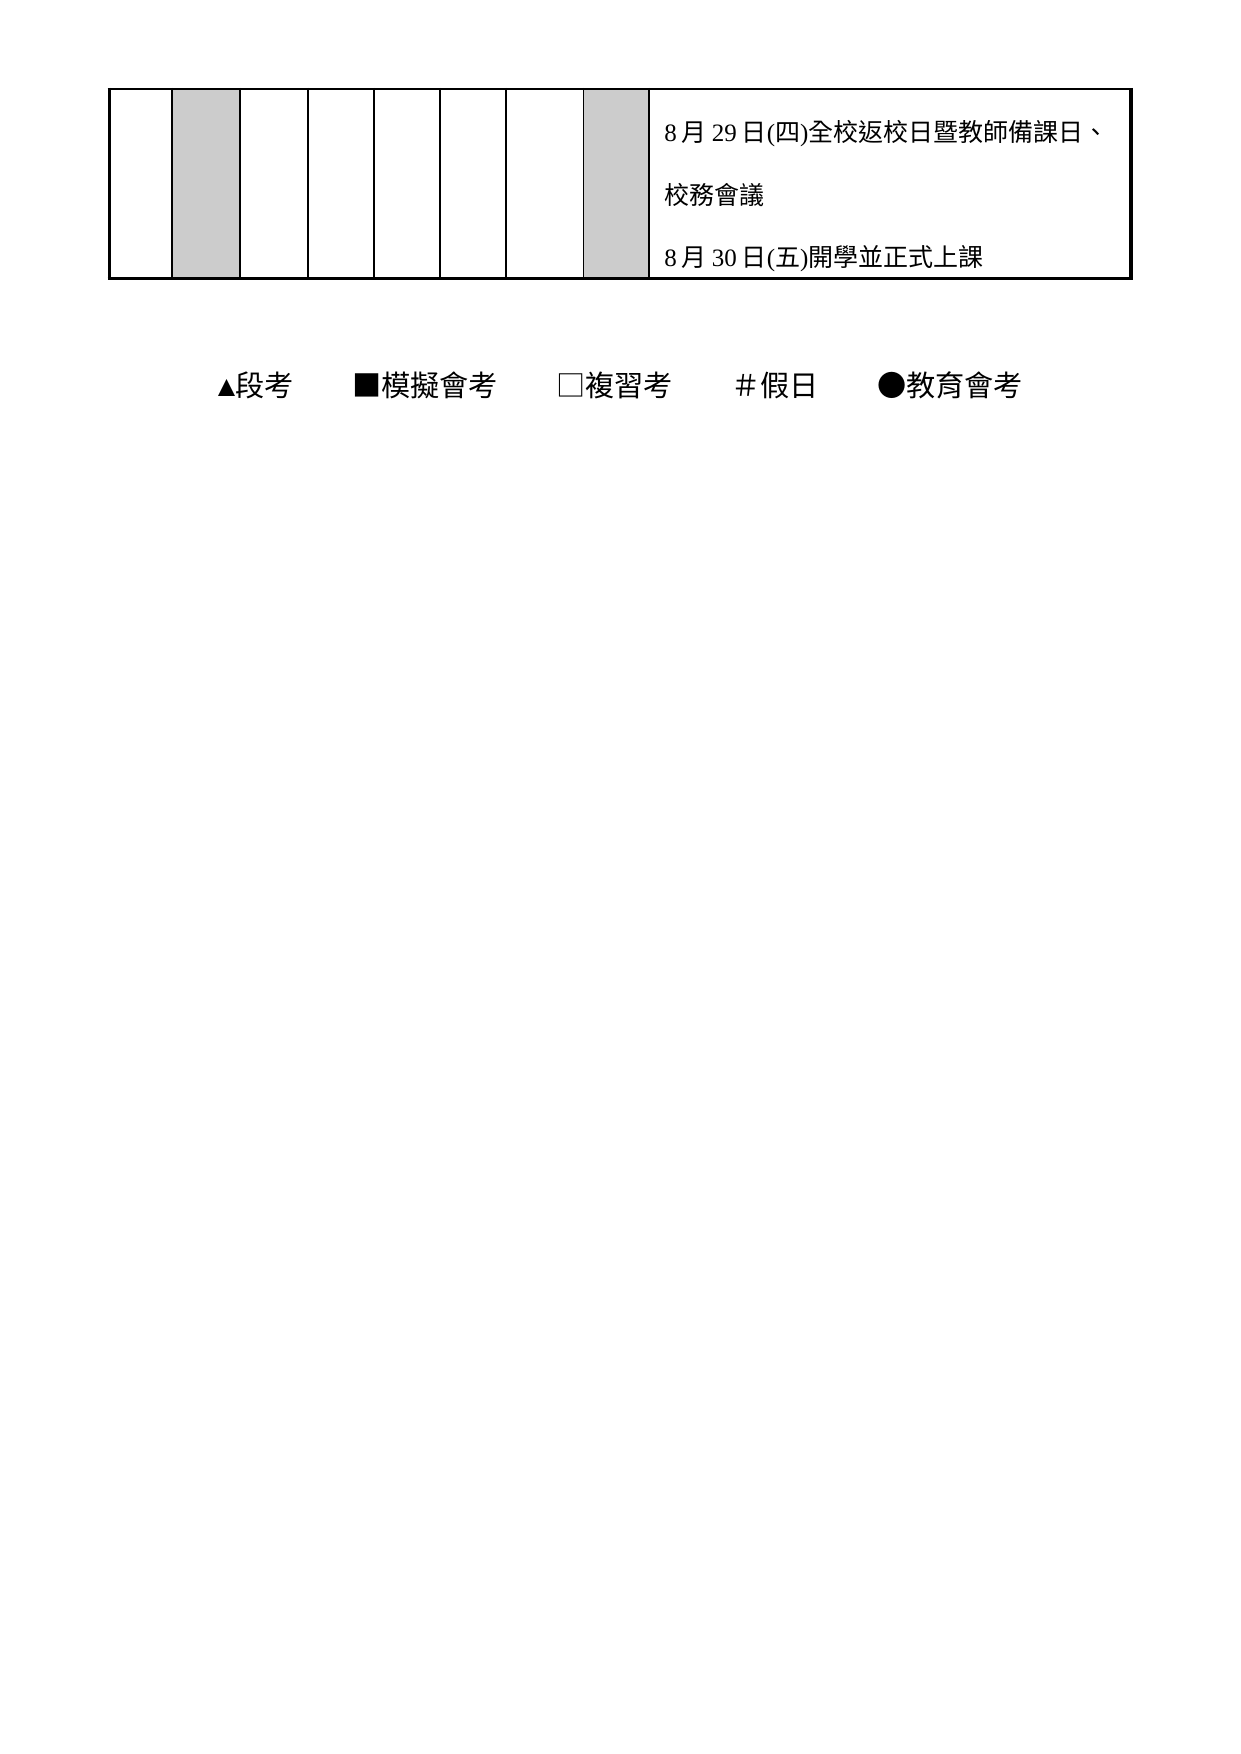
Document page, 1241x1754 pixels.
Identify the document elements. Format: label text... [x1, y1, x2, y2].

table_cell [375, 90, 439, 277]
table_cell [241, 90, 307, 277]
table_cell [111, 90, 171, 277]
text ▲段考 ■模擬會考 □複習考 ＃假日 ●教育會考 [118, 342, 1122, 405]
table_cell [507, 90, 583, 277]
table_cell 8月29日(四)全校返校日暨教師備課日、 校務會議 8月30日(五)開學並正式上課 [650, 90, 1129, 277]
table_cell [584, 90, 648, 277]
table_cell [173, 90, 239, 277]
table_cell [441, 90, 505, 277]
table_cell [309, 90, 373, 277]
